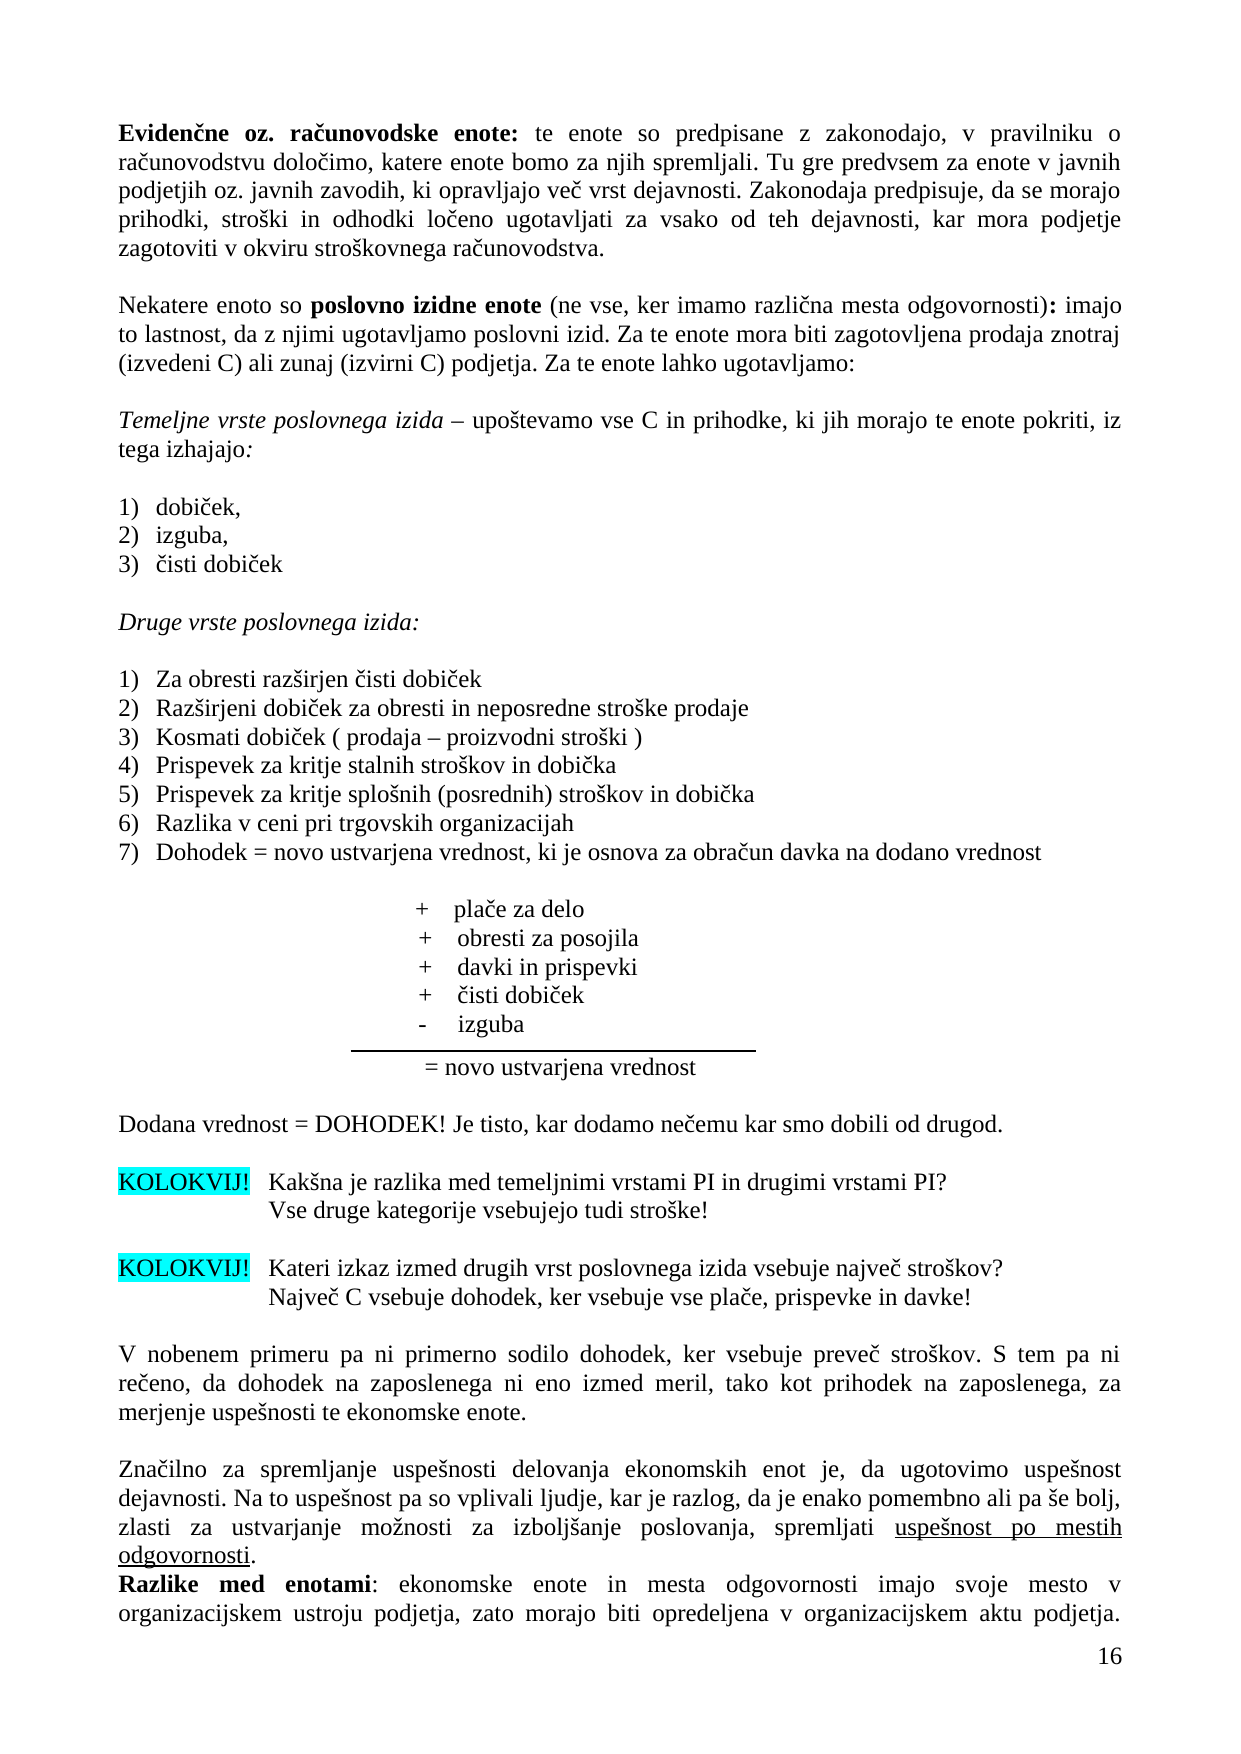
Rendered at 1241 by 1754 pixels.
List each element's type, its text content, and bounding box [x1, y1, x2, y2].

list Dohodek = novo ustvarjena vrednost, ki je osnova za obračun davka na dodano vrednost [118, 837, 1122, 866]
text Nekatere enoto so poslovno izidne enote (ne vse, ker imamo različna mesta odgovornosti): imajo to lastnost, da z njimi ugotavljamo poslovni izid. Za te enote mora biti zagotovljena prodaja znotraj (izvedeni C) ali zunaj (izvirni C) podjetja. Za te enote lahko ugotavljamo: [118, 291, 1122, 377]
text KOLOKVIJ! Kakšna je razlika med temeljnimi vrstami PI in drugimi vrstami PI? [118, 1167, 1122, 1195]
text Vse druge kategorije vsebujejo tudi stroške! [118, 1195, 1122, 1224]
text Dodana vrednost = DOHODEK! Je tisto, kar dodamo nečemu kar smo dobili od drugod. [118, 1109, 1122, 1138]
list Za obresti razširjen čisti dobiček [118, 664, 1122, 693]
text Evidenčne oz. računovodske enote: te enote so predpisane z zakonodajo, v pravilniku o računovodstvu določimo, katere enote bomo za njih spremljali. Tu gre predvsem za enote v javnih podjetjih oz. javnih zavodih, ki opravljajo več vrst dejavnosti. Zakonodaja predpisuje, da se morajo prihodki, stroški in odhodki ločeno ugotavljati za vsako od teh dejavnosti, kar mora podjetje zagotoviti v okviru stroškovnega računovodstva. [118, 118, 1122, 262]
text Druge vrste poslovnega izida: [118, 607, 1122, 636]
text + obresti za posojila [118, 923, 1122, 952]
list Razširjeni dobiček za obresti in neposredne stroške prodaje [118, 693, 1122, 722]
text KOLOKVIJ! Kateri izkaz izmed drugih vrst poslovnega izida vsebuje največ stroškov? [118, 1253, 1122, 1282]
list izguba, [118, 521, 1122, 549]
text - izguba [118, 1009, 1122, 1038]
list Prispevek za kritje splošnih (posrednih) stroškov in dobička [118, 779, 1122, 808]
list Prispevek za kritje stalnih stroškov in dobička [118, 751, 1122, 779]
list čisti dobiček [118, 549, 1122, 578]
text V nobenem primeru pa ni primerno sodilo dohodek, ker vsebuje preveč stroškov. S tem pa ni rečeno, da dohodek na zaposlenega ni eno izmed meril, tako kot prihodek na zaposlenega, za merjenje uspešnosti te ekonomske enote. [118, 1339, 1122, 1425]
list Kosmati dobiček ( prodaja – proizvodni stroški ) [118, 722, 1122, 751]
text Največ C vsebuje dohodek, ker vsebuje vse plače, prispevke in davke! [118, 1282, 1122, 1310]
text = novo ustvarjena vrednost [118, 1052, 1122, 1080]
text Temeljne vrste poslovnega izida – upoštevamo vse C in prihodke, ki jih morajo te enote pokriti, iz tega izhajajo: [118, 406, 1122, 463]
text Značilno za spremljanje uspešnosti delovanja ekonomskih enot je, da ugotovimo uspešnost dejavnosti. Na to uspešnost pa so vplivali ljudje, kar je razlog, da je enako pomembno ali pa še bolj, zlasti za ustvarjanje možnosti za izboljšanje poslovanja, spremljati uspešnost po mestih odgovornosti. [118, 1454, 1122, 1569]
text Razlike med enotami: ekonomske enote in mesta odgovornosti imajo svoje mesto v organizacijskem ustroju podjetja, zato morajo biti opredeljena v organizacijskem aktu podjetja. [118, 1569, 1122, 1627]
list dobiček, [118, 492, 1122, 521]
text + čisti dobiček [118, 981, 1122, 1009]
text + plače za delo [283, 894, 1122, 923]
list Razlika v ceni pri trgovskih organizacijah [118, 808, 1122, 837]
text + davki in prispevki [118, 952, 1122, 981]
